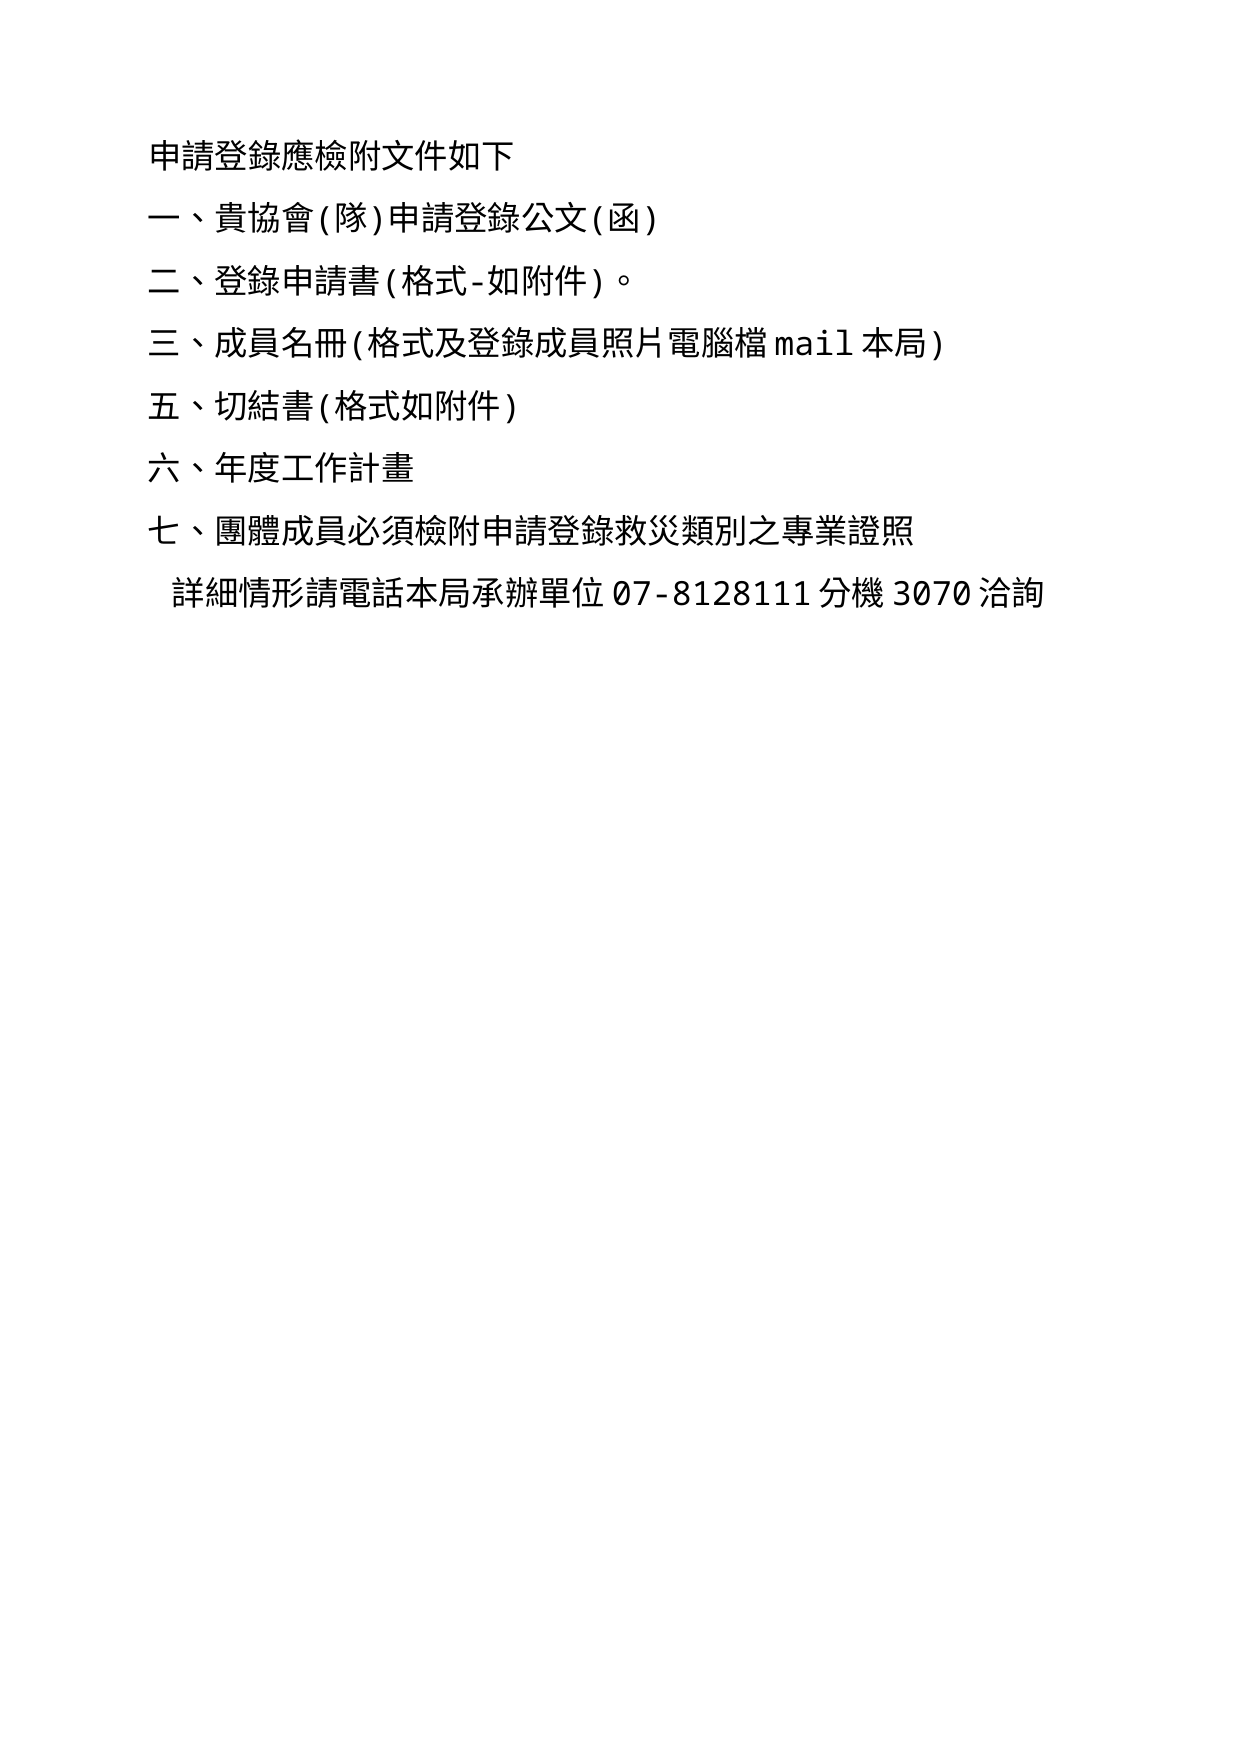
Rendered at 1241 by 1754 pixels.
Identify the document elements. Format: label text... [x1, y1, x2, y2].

text 詳細情形請電話本局承辦單位07-8128111分機3070洽詢 [172, 556, 1181, 618]
text 一、貴協會(隊)申請登錄公文(函) [59, 181, 1181, 243]
text 二、登錄申請書(格式-如附件)。 [59, 243, 1181, 306]
text 三、成員名冊(格式及登錄成員照片電腦檔mail本局) [59, 306, 1181, 368]
text 五、切結書(格式如附件) [59, 368, 1181, 431]
text 七、團體成員必須檢附申請登錄救災類別之專業證照 [59, 493, 1181, 556]
text 申請登錄應檢附文件如下 [148, 118, 1181, 181]
text 六、年度工作計畫 [59, 431, 1181, 493]
